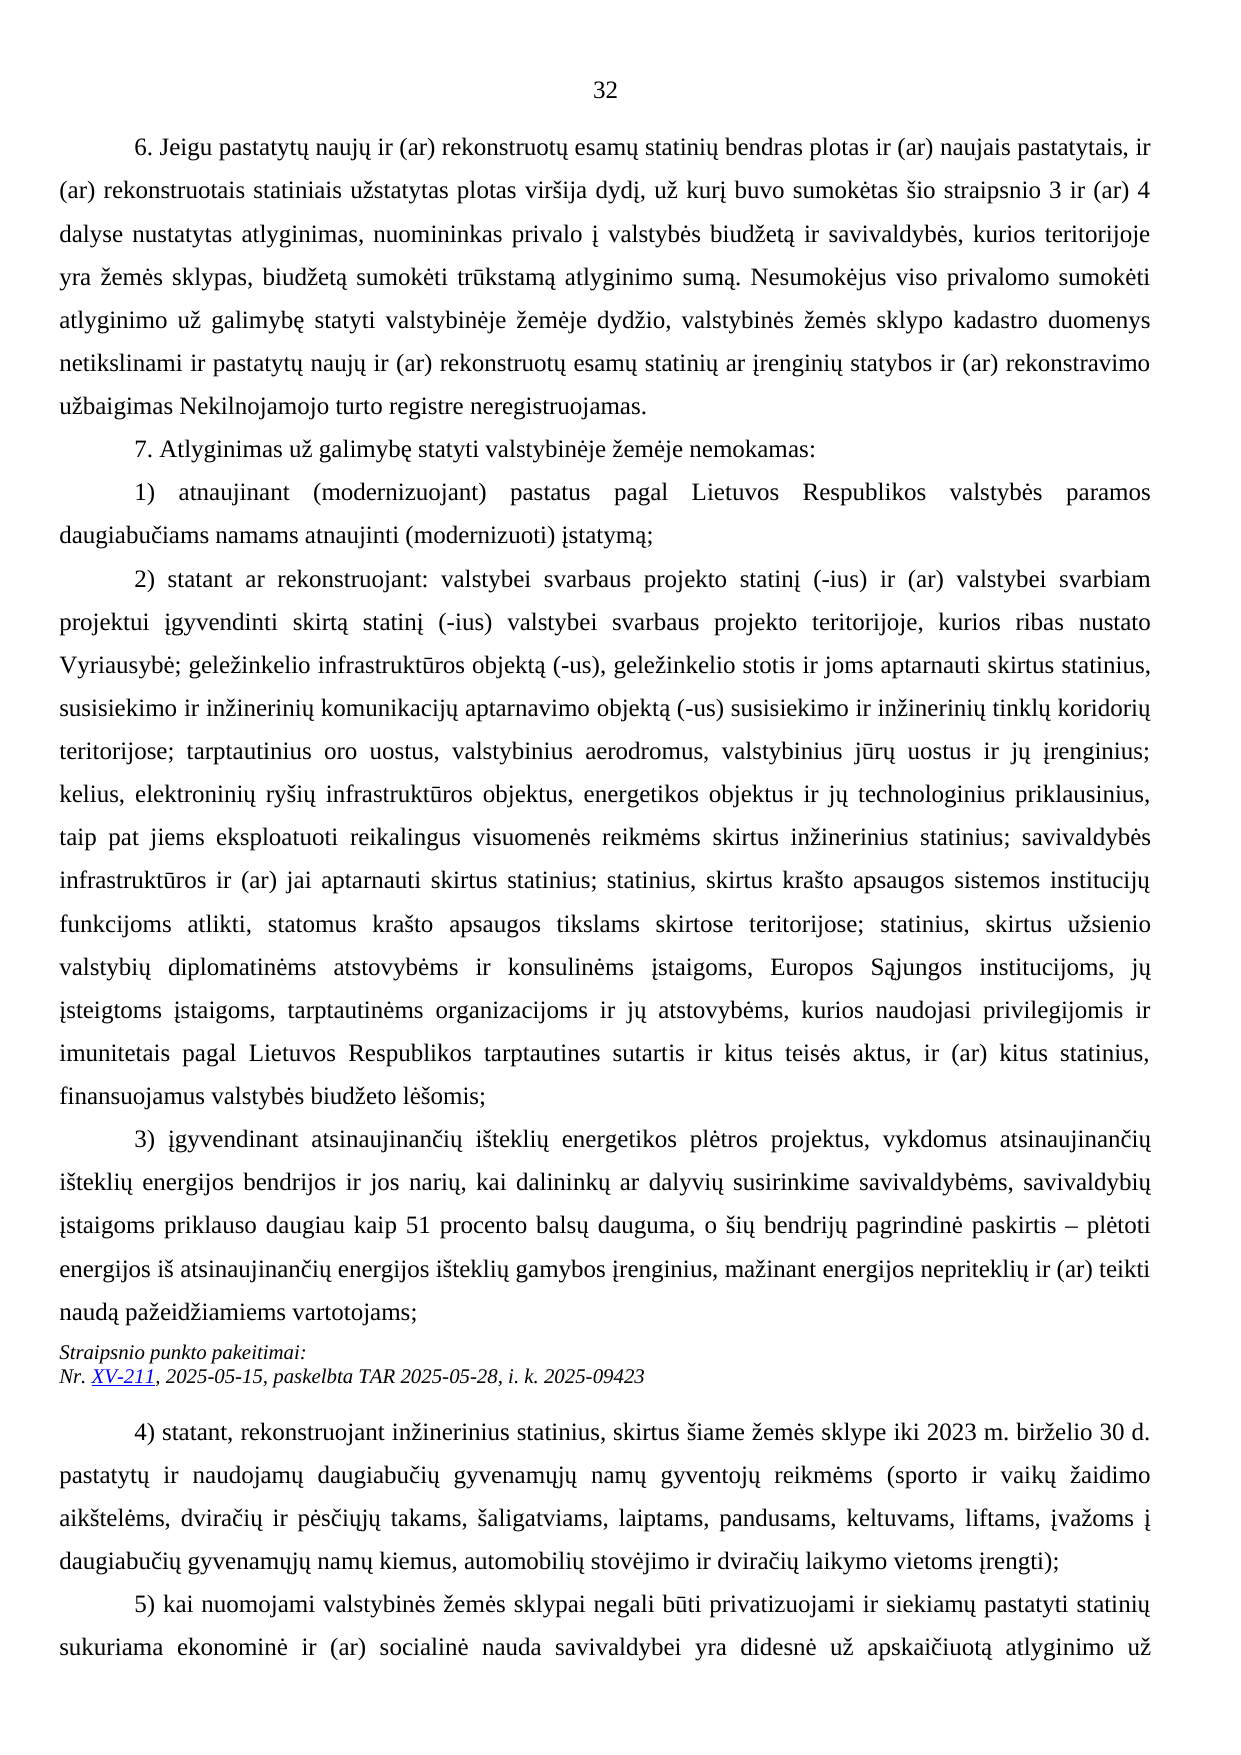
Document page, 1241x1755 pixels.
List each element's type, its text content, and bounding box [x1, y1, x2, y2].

text 4) statant, rekonstruojant inžinerinius statinius, skirtus šiame žemės sklype iki 2023 m. birželio 30 d. pastatytų ir naudojamų daugiabučių gyvenamųjų namų gyventojų reikmėms (sporto ir vaikų žaidimo aikštelėms, dviračių ir pėsčiųjų takams, šaligatviams, laiptams, pandusams, keltuvams, liftams, įvažoms į daugiabučių gyvenamųjų namų kiemus, automobilių stovėjimo ir dviračių laikymo vietoms įrengti); [59, 1417, 1152, 1575]
text 2) statant ar rekonstruojant: valstybei svarbaus projekto statinį (-ius) ir (ar) valstybei svarbiam projektui įgyvendinti skirtą statinį (-ius) valstybei svarbaus projekto teritorijoje, kurios ribas nustato Vyriausybė; geležinkelio infrastruktūros objektą (-us), geležinkelio stotis ir joms aptarnauti skirtus statinius, susisiekimo ir inžinerinių komunikacijų aptarnavimo objektą (-us) susisiekimo ir inžinerinių tinklų koridorių teritorijose; tarptautinius oro uostus, valstybinius aerodromus, valstybinius jūrų uostus ir jų įrenginius; kelius, elektroninių ryšių infrastruktūros objektus, energetikos objektus ir jų technologinius priklausinius, taip pat jiems eksploatuoti reikalingus visuomenės reikmėms skirtus inžinerinius statinius; savivaldybės infrastruktūros ir (ar) jai aptarnauti skirtus statinius; statinius, skirtus krašto apsaugos sistemos institucijų funkcijoms atlikti, statomus krašto apsaugos tikslams skirtose teritorijose; statinius, skirtus užsienio valstybių diplomatinėms atstovybėms ir konsulinėms įstaigoms, Europos Sąjungos institucijoms, jų įsteigtoms įstaigoms, tarptautinėms organizacijoms ir jų atstovybėms, kurios naudojasi privilegijomis ir imunitetais pagal Lietuvos Respublikos tarptautines sutartis ir kitus teisės aktus, ir (ar) kitus statinius, finansuojamus valstybės biudžeto lėšomis; [59, 564, 1152, 1110]
text 3) įgyvendinant atsinaujinančių išteklių energetikos plėtros projektus, vykdomus atsinaujinančių išteklių energijos bendrijos ir jos narių, kai dalininkų ar dalyvių susirinkime savivaldybėms, savivaldybių įstaigoms priklauso daugiau kaip 51 procento balsų dauguma, o šių bendrijų pagrindinė paskirtis – plėtoti energijos iš atsinaujinančių energijos išteklių gamybos įrenginius, mažinant energijos nepriteklių ir (ar) teikti naudą pažeidžiamiems vartotojams; [59, 1124, 1152, 1326]
text 7. Atlyginimas už galimybę statyti valstybinėje žemėje nemokamas: [59, 434, 1152, 463]
text 5) kai nuomojami valstybinės žemės sklypai negali būti privatizuojami ir siekiamų pastatyti statinių sukuriama ekonominė ir (ar) socialinė nauda savivaldybei yra didesnė už apskaičiuotą atlyginimo už [59, 1589, 1152, 1661]
text 1) atnaujinant (modernizuojant) pastatus pagal Lietuvos Respublikos valstybės paramos daugiabučiams namams atnaujinti (modernizuoti) įstatymą; [59, 477, 1152, 549]
text Nr. XV-211, 2025-05-15, paskelbta TAR 2025-05-28, i. k. 2025-09423 [59, 1364, 1152, 1388]
text Straipsnio punkto pakeitimai: [59, 1340, 1152, 1364]
text 6. Jeigu pastatytų naujų ir (ar) rekonstruotų esamų statinių bendras plotas ir (ar) naujais pastatytais, ir (ar) rekonstruotais statiniais užstatytas plotas viršija dydį, už kurį buvo sumokėtas šio straipsnio 3 ir (ar) 4 dalyse nustatytas atlyginimas, nuomininkas privalo į valstybės biudžetą ir savivaldybės, kurios teritorijoje yra žemės sklypas, biudžetą sumokėti trūkstamą atlyginimo sumą. Nesumokėjus viso privalomo sumokėti atlyginimo už galimybę statyti valstybinėje žemėje dydžio, valstybinės žemės sklypo kadastro duomenys netikslinami ir pastatytų naujų ir (ar) rekonstruotų esamų statinių ar įrenginių statybos ir (ar) rekonstravimo užbaigimas Nekilnojamojo turto registre neregistruojamas. [59, 132, 1152, 420]
